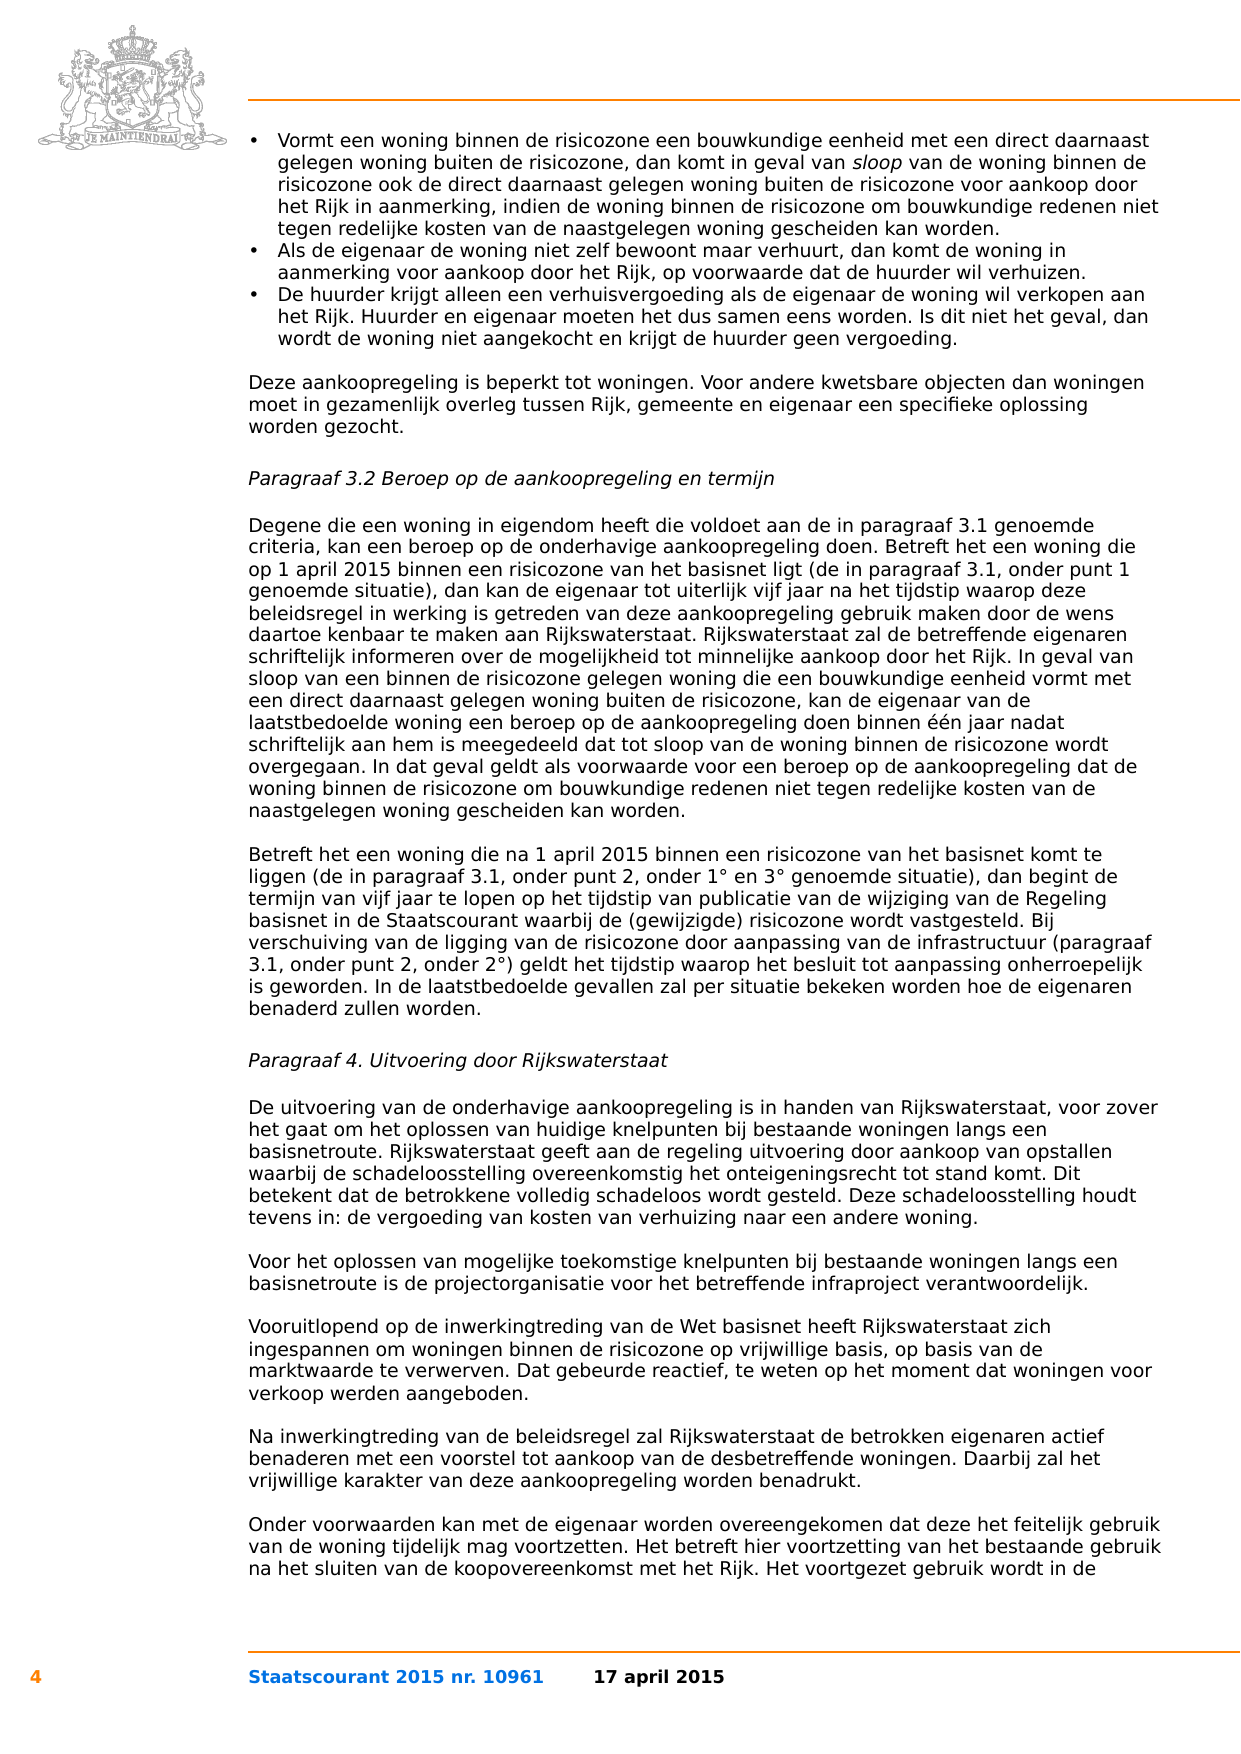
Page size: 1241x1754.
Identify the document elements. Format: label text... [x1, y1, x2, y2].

text • De huurder krijgt alleen een verhuisvergoeding als de eigenaar de woning wil verkopen aan het Rijk. Huurder en eigenaar moeten het dus samen eens worden. Is dit niet het geval, dan wordt de woning niet aangekocht en krijgt de huurder geen vergoeding. [248, 284, 1163, 350]
text Betreft het een woning die na 1 april 2015 binnen een risicozone van het basisnet komt te liggen (de in paragraaf 3.1, onder punt 2, onder 1° en 3° genoemde situatie), dan begint de termijn van vijf jaar te lopen op het tijdstip van publicatie van de wijziging van de Regeling basisnet in de Staatscourant waarbij de (gewijzigde) risicozone wordt vastgesteld. Bij verschuiving van de ligging van de risicozone door aanpassing van de infrastructuur (paragraaf 3.1, onder punt 2, onder 2°) geldt het tijdstip waarop het besluit tot aanpassing onherroepelijk is geworden. In de laatstbedoelde gevallen zal per situatie bekeken worden hoe de eigenaren benaderd zullen worden. [248, 844, 1163, 1020]
text Vooruitlopend op de inwerkingtreding van de Wet basisnet heeft Rijkswaterstaat zich ingespannen om woningen binnen de risicozone op vrijwillige basis, op basis van de marktwaarde te verwerven. Dat gebeurde reactief, te weten op het moment dat woningen voor verkoop werden aangeboden. [248, 1316, 1163, 1404]
text Deze aankoopregeling is beperkt tot woningen. Voor andere kwetsbare objecten dan woningen moet in gezamenlijk overleg tussen Rijk, gemeente en eigenaar een specifieke oplossing worden gezocht. [248, 372, 1163, 437]
text • Als de eigenaar de woning niet zelf bewoont maar verhuurt, dan komt de woning in aanmerking voor aankoop door het Rijk, op voorwaarde dat de huurder wil verhuizen. [248, 240, 1163, 284]
text Degene die een woning in eigendom heeft die voldoet aan de in paragraaf 3.1 genoemde criteria, kan een beroep op de onderhavige aankoopregeling doen. Betreft het een woning die op 1 april 2015 binnen een risicozone van het basisnet ligt (de in paragraaf 3.1, onder punt 1 genoemde situatie), dan kan de eigenaar tot uiterlijk vijf jaar na het tijdstip waarop deze beleidsregel in werking is getreden van deze aankoopregeling gebruik maken door de wens daartoe kenbaar te maken aan Rijkswaterstaat. Rijkswaterstaat zal de betreffende eigenaren schriftelijk informeren over de mogelijkheid tot minnelijke aankoop door het Rijk. In geval van sloop van een binnen de risicozone gelegen woning die een bouwkundige eenheid vormt met een direct daarnaast gelegen woning buiten de risicozone, kan de eigenaar van de laatstbedoelde woning een beroep op de aankoopregeling doen binnen één jaar nadat schriftelijk aan hem is meegedeeld dat tot sloop van de woning binnen de risicozone wordt overgegaan. In dat geval geldt als voorwaarde voor een beroep op de aankoopregeling dat de woning binnen de risicozone om bouwkundige redenen niet tegen redelijke kosten van de naastgelegen woning gescheiden kan worden. [248, 514, 1163, 822]
text De uitvoering van de onderhavige aankoopregeling is in handen van Rijkswaterstaat, voor zover het gaat om het oplossen van huidige knelpunten bij bestaande woningen langs een basisnetroute. Rijkswaterstaat geeft aan de regeling uitvoering door aankoop van opstallen waarbij de schadeloosstelling overeenkomstig het onteigeningsrecht tot stand komt. Dit betekent dat de betrokkene volledig schadeloos wordt gesteld. Deze schadeloosstelling houdt tevens in: de vergoeding van kosten van verhuizing naar een andere woning. [248, 1097, 1163, 1229]
subtitle Paragraaf 3.2 Beroep op de aankoopregeling en termijn [248, 467, 1163, 489]
text Onder voorwaarden kan met de eigenaar worden overeengekomen dat deze het feitelijk gebruik van de woning tijdelijk mag voortzetten. Het betreft hier voortzetting van het bestaande gebruik na het sluiten van de koopovereenkomst met het Rijk. Het voortgezet gebruik wordt in de [248, 1514, 1163, 1580]
text Voor het oplossen van mogelijke toekomstige knelpunten bij bestaande woningen langs een basisnetroute is de projectorganisatie voor het betreffende infraproject verantwoordelijk. [248, 1251, 1163, 1294]
text • Vormt een woning binnen de risicozone een bouwkundige eenheid met een direct daarnaast gelegen woning buiten de risicozone, dan komt in geval van sloop van de woning binnen de risicozone ook de direct daarnaast gelegen woning buiten de risicozone voor aankoop door het Rijk in aanmerking, indien de woning binnen de risicozone om bouwkundige redenen niet tegen redelijke kosten van de naastgelegen woning gescheiden kan worden. [248, 130, 1163, 240]
text Na inwerkingtreding van de beleidsregel zal Rijkswaterstaat de betrokken eigenaren actief benaderen met een voorstel tot aankoop van de desbetreffende woningen. Daarbij zal het vrijwillige karakter van deze aankoopregeling worden benadrukt. [248, 1426, 1163, 1492]
picture [38, 25, 227, 150]
subtitle Paragraaf 4. Uitvoering door Rijkswaterstaat [248, 1050, 1163, 1072]
